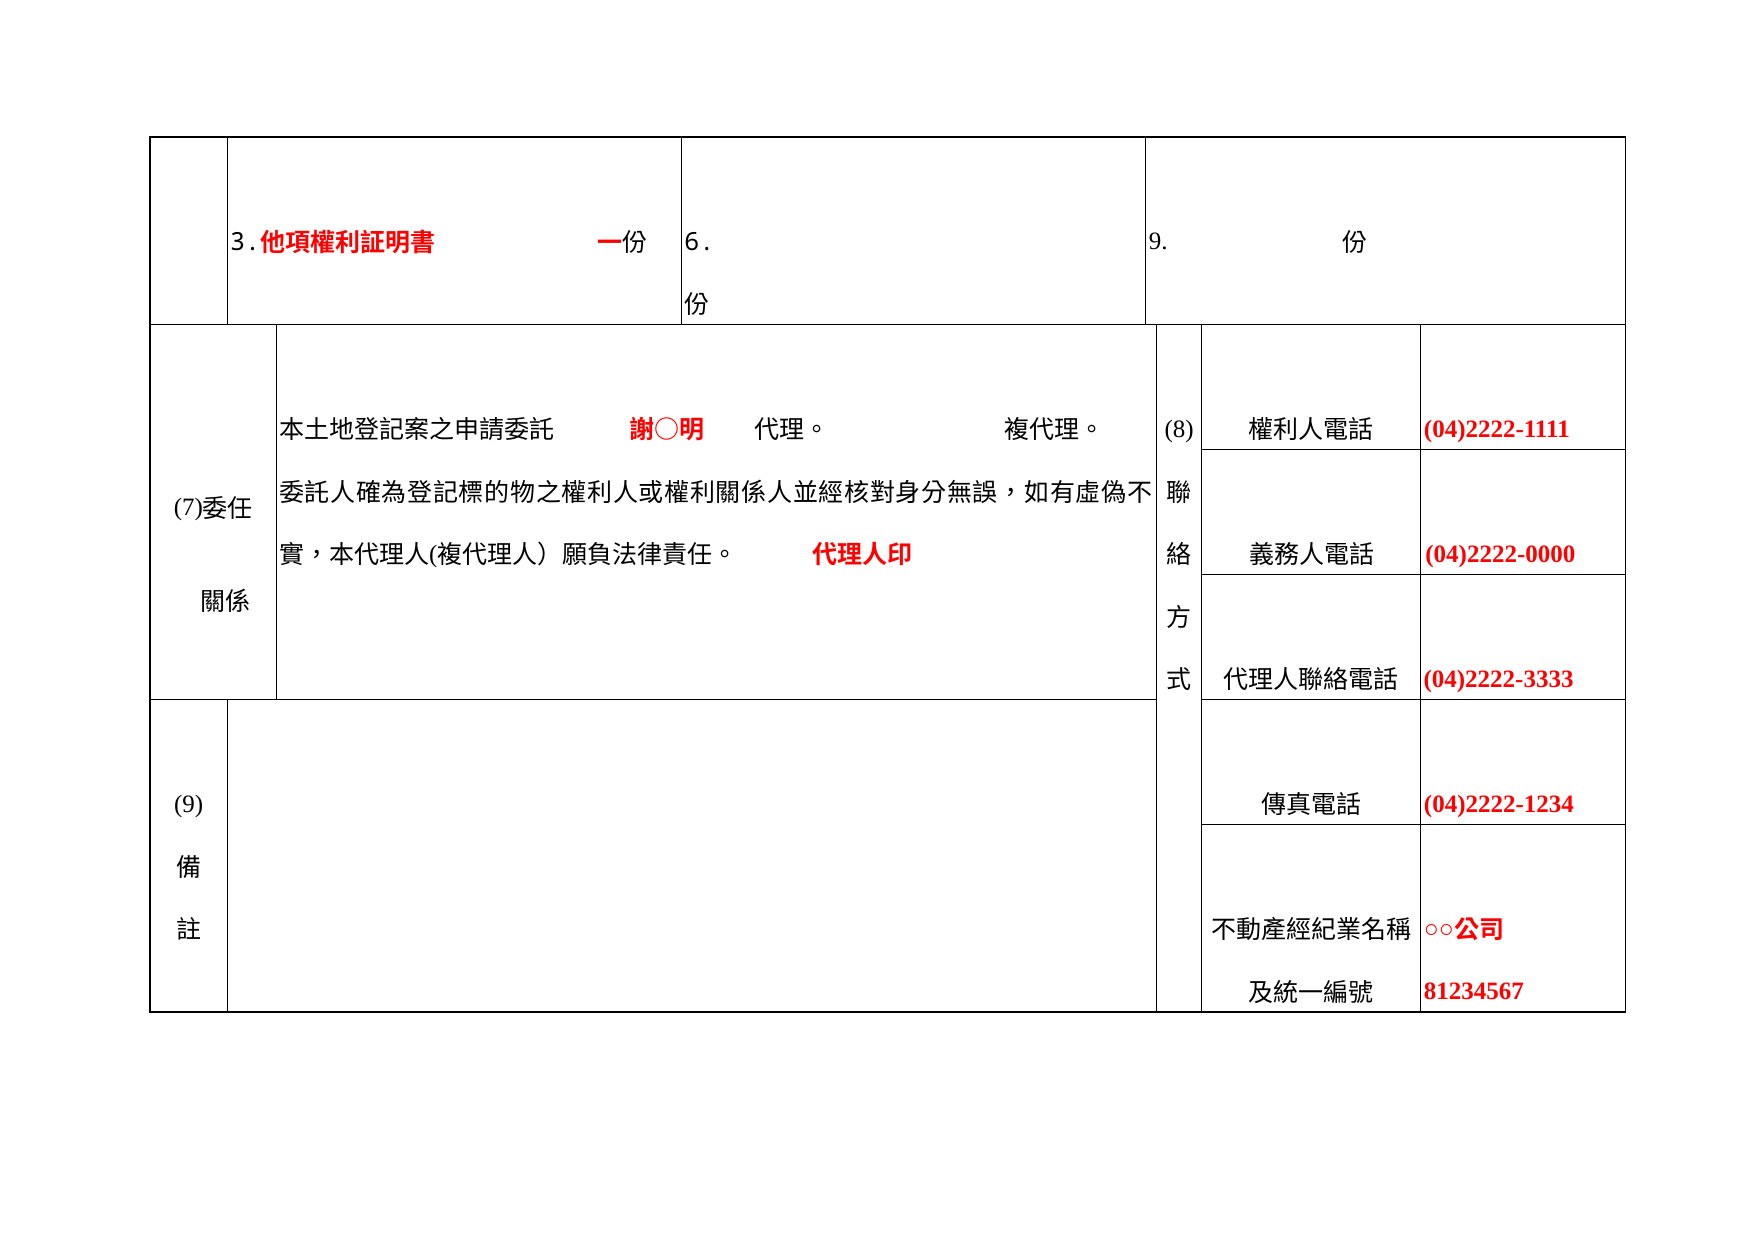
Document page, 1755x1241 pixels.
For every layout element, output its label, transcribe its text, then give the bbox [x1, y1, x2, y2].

table_cell (04)2222-1234 [1421, 700, 1625, 824]
table_cell ○○公司 81234567 [1421, 825, 1625, 1011]
table_cell (04)2222-0000 [1421, 450, 1625, 574]
table_cell 義務人電話 [1202, 450, 1420, 574]
table_cell 本土地登記案之申請委託 謝○明 代理。 複代理。 委託人確為登記標的物之權利人或權利關係人並經核對身分無誤，如有虛偽不實，本代理人(複代理人）願負法律責任。 代理人印 [277, 325, 1156, 699]
table_cell (7)委任 關係 [151, 325, 276, 699]
table_cell (04)2222-1111 [1421, 325, 1625, 449]
table_cell [228, 700, 1156, 1011]
table_cell [151, 138, 227, 324]
table_cell 3.他項權利証明書 一份 [228, 138, 681, 324]
table_cell 權利人電話 [1202, 325, 1420, 449]
table_cell 6. 份 [682, 138, 1145, 324]
table_cell 代理人聯絡電話 [1202, 575, 1420, 699]
table_cell (8) 聯 絡 方 式 [1157, 325, 1201, 1011]
table_cell (9) 備 註 [151, 700, 227, 1011]
table_cell (04)2222-3333 [1421, 575, 1625, 699]
table_cell 9. 份 [1146, 138, 1625, 324]
table_cell 傳真電話 [1202, 700, 1420, 824]
table_cell 不動產經紀業名稱及統一編號 [1202, 825, 1420, 1011]
